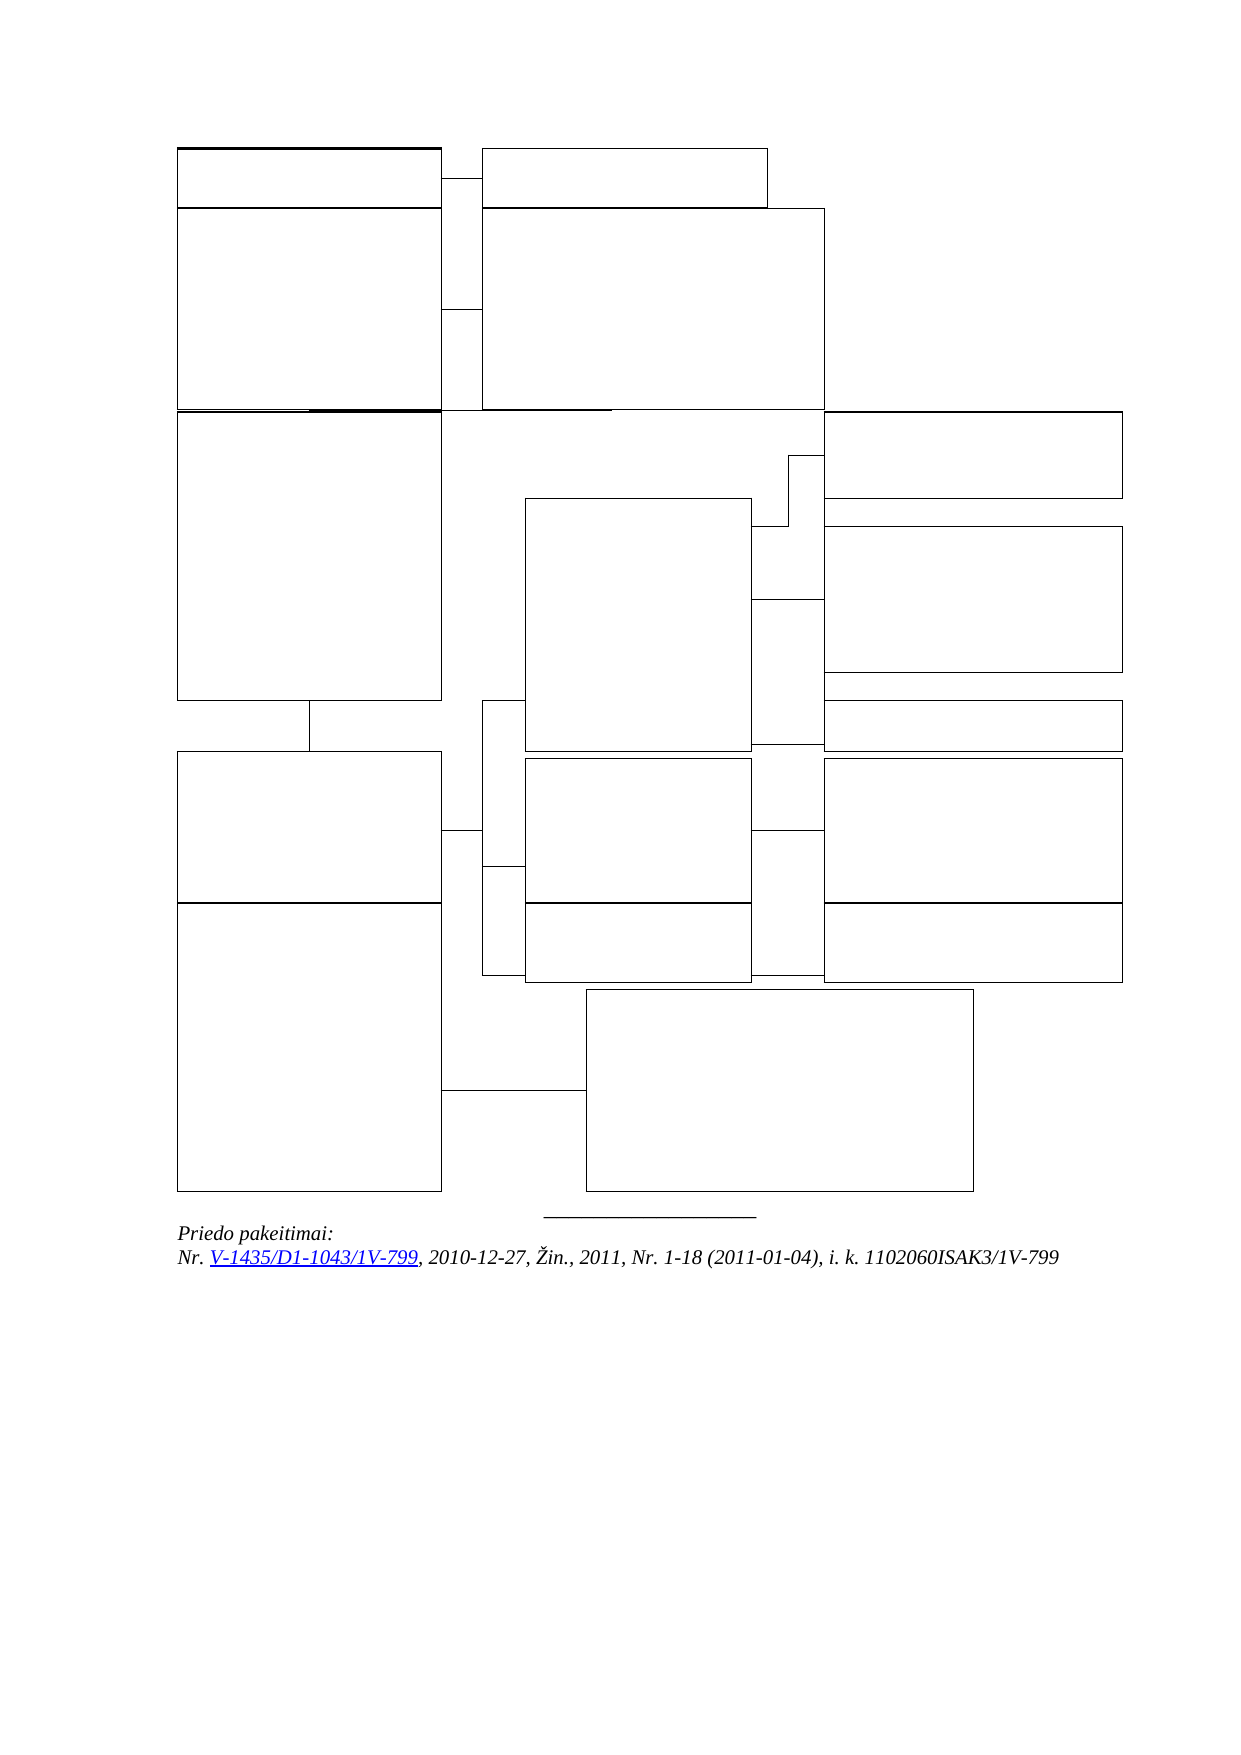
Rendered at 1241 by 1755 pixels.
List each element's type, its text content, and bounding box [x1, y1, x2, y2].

table_cell [973, 208, 1122, 409]
table_cell [482, 982, 525, 989]
table_cell [973, 149, 1122, 207]
table_cell [752, 600, 788, 672]
table_cell [310, 701, 441, 751]
table_cell [789, 976, 824, 982]
table_cell [482, 976, 525, 982]
text Nr. V-1435/D1-1043/1V-799, 2010-12-27, Žin., 2011, Nr. 1-18 (2011-01-04), i. k. 1102060ISAK3/1V-799 [177, 1245, 1122, 1269]
table_cell [789, 745, 824, 751]
table_cell [482, 1091, 586, 1191]
table_cell [751, 982, 788, 989]
table_cell [825, 673, 1122, 700]
table_cell Atsižvelgiant į situaciją: veiksmus pradeda KJP pajėgumai ir priemonės teršimo incidentams likviduoti [825, 527, 1122, 672]
table_cell [483, 701, 525, 751]
table_cell [789, 456, 824, 497]
table_cell [751, 455, 788, 497]
table_cell [752, 498, 788, 526]
table_cell BP informuoja apie situaciją atsakingas institucijas ir, jei reikia, tarptautinius ryšio centrus, nurodo, kokios reikia paramos [178, 752, 441, 902]
table_cell LK Operatyviniai budėtojai [526, 499, 751, 751]
table_cell [442, 758, 482, 830]
text Priedo pakeitimai: [177, 1221, 1122, 1245]
table_cell [752, 976, 788, 982]
table_cell [789, 600, 824, 672]
table_cell [789, 758, 824, 830]
table_cell [752, 758, 788, 830]
table_cell Atsižvelgiant į situaciją: veiksmus pradeda VSAT vienetai. VSAT orlaiviai panaudojami žvalgybai iš oro [825, 759, 1122, 902]
table_cell [789, 982, 824, 989]
table_cell [751, 751, 788, 758]
table_cell [974, 989, 1122, 1191]
table_cell [789, 831, 824, 902]
table_cell [825, 208, 973, 409]
table_cell [752, 903, 788, 975]
table_cell [825, 499, 1122, 526]
table_cell [442, 903, 482, 975]
table_cell [483, 867, 525, 902]
table_cell [752, 527, 788, 599]
table_cell [752, 700, 788, 743]
table_cell [442, 208, 482, 309]
table_cell [752, 672, 788, 700]
table_cell [442, 149, 482, 178]
table_cell [789, 672, 824, 700]
table_cell [752, 831, 788, 902]
table_cell [789, 751, 824, 758]
table_cell [177, 701, 309, 751]
table_cell Pranešimas neklaidingas: BP informuoja JGKC viršininką, Klaipėdos RAAD, atsakingą instituciją, objektą. Teikia informaciją JSSB [178, 209, 441, 409]
table_cell [442, 751, 482, 758]
table_cell JGKC BP patikrina ir įvertina pranešimą [178, 150, 441, 207]
table_cell [789, 526, 824, 599]
table_cell [789, 498, 824, 526]
table_cell [824, 149, 973, 207]
table_cell [442, 1091, 482, 1191]
table_cell [483, 903, 525, 975]
table_cell KVJU administracija [526, 904, 751, 982]
table_cell [768, 149, 824, 207]
table_cell [824, 983, 1122, 989]
table_cell [442, 982, 482, 989]
table_cell [789, 700, 824, 743]
table_cell [482, 411, 525, 700]
table_cell [525, 983, 751, 989]
table_cell [752, 745, 788, 751]
table_cell [483, 758, 525, 830]
table_cell OV sprendžia dėl tolesnių atsakomųjų veiksmų, kuriuos paveda pradėti BP [178, 413, 441, 700]
table_cell [442, 179, 482, 207]
table_cell [442, 411, 482, 700]
text _________________ [177, 1192, 1122, 1221]
table_cell [442, 975, 482, 982]
table_cell JGKC viršininkas tampa OV arba paskiria kitą asmenį, kuris duoda nurodymus dėl stebėjimo ir atsakomųjų veiksmų [483, 209, 824, 409]
table_cell Atsižvelgiant į tai, kokio lygio planas bus įgyvendinamas, informuojami PAGD, savivaldybių administracijos, Klaipėdos RAAD, užsienio valstybės. [587, 990, 973, 1191]
table_cell [442, 831, 482, 902]
table_cell [525, 411, 751, 497]
table_cell Atsižvelgiant į situaciją: veiksmus pradeda SAR sraigtasparnis [825, 701, 1122, 751]
table_cell Atsižvelgiant į situaciją: veiksmus pradeda KVJU įrengimai [825, 904, 1122, 982]
table_cell [483, 751, 525, 758]
table_cell [482, 989, 586, 1090]
table_cell [442, 310, 482, 409]
table_cell BP daro įrašus Teršimo incidentų likvidavimo operacijų žurnale [483, 149, 767, 207]
table_cell VSAT Nacionalinis jūros sienos apsaugos koordinavimo centras [526, 759, 751, 902]
table_cell [789, 903, 824, 975]
table_cell [441, 700, 482, 751]
table_cell Iš papildomos informacijos OV nusprendžia, kokio lygio planas bus įgyvendinamas (žr. schemas Nr.3,4,5 ). Informuojamos Helsinkio konvencijos šalys ir Helsinkio komisija. [178, 904, 441, 1191]
table_cell Atsižvelgiant į situaciją: veiksmus pradeda KJP budintis laivas [825, 413, 1122, 497]
table_cell [442, 989, 482, 1090]
table_cell [751, 411, 824, 454]
table_cell [824, 752, 1122, 758]
table_cell [525, 752, 751, 758]
table_cell [483, 830, 525, 866]
